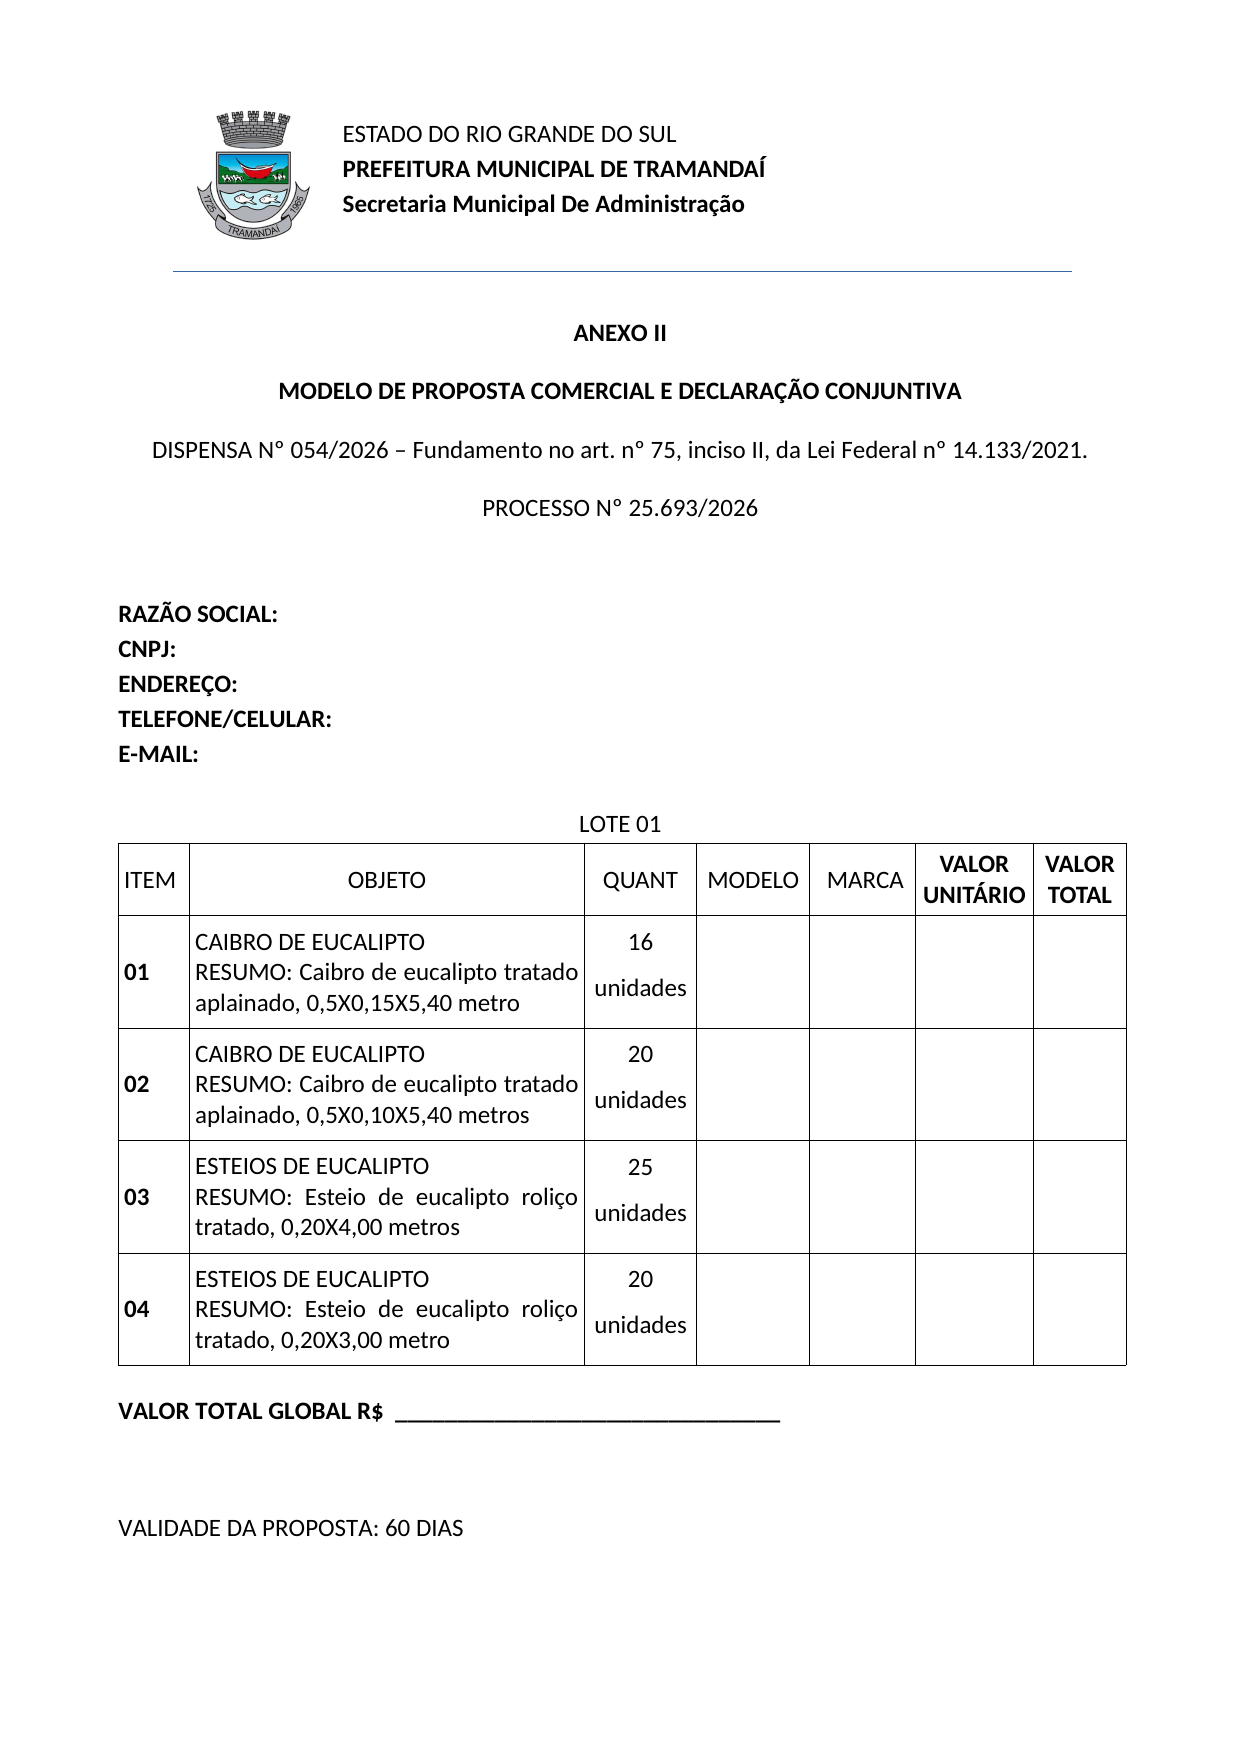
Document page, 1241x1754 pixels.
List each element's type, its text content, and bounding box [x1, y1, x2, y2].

table_header QUANT [585, 844, 696, 915]
table_cell 25 unidades [585, 1141, 696, 1252]
table_cell [810, 916, 915, 1028]
table_cell [697, 916, 809, 1028]
table_cell [916, 1254, 1033, 1365]
text [118, 118, 196, 149]
table_header OBJETO [190, 844, 584, 915]
table_cell [810, 1141, 915, 1252]
table_cell 03 [119, 1141, 189, 1252]
table_cell 16 unidades [585, 916, 696, 1028]
table_cell 20 unidades [585, 1254, 696, 1365]
table_cell [1034, 1029, 1126, 1140]
table_header VALOR TOTAL [1034, 844, 1126, 915]
text RAZÃO SOCIAL: [118, 598, 1122, 628]
text CNPJ: [118, 633, 1122, 663]
text [118, 153, 196, 184]
table_cell 04 [119, 1254, 189, 1365]
text PREFEITURA MUNICIPAL DE TRAMANDAÍ [311, 153, 1122, 184]
table_cell ESTEIOS DE EUCALIPTO RESUMO: Esteio de eucalipto roliço tratado, 0,20X4,00 metros [190, 1141, 584, 1252]
table_cell CAIBRO DE EUCALIPTO RESUMO: Caibro de eucalipto tratado aplainado, 0,5X0,15X5,40 metro [190, 916, 584, 1028]
table_cell ESTEIOS DE EUCALIPTO RESUMO: Esteio de eucalipto roliço tratado, 0,20X3,00 metro [190, 1254, 584, 1365]
table_header MODELO [697, 844, 809, 915]
table_cell 20 unidades [585, 1029, 696, 1140]
text [118, 188, 196, 219]
table_header VALOR UNITÁRIO [916, 844, 1033, 915]
table_cell [916, 916, 1033, 1028]
picture [196, 109, 311, 241]
text VALOR TOTAL GLOBAL R$ _______________________________ [118, 1396, 1122, 1426]
table_cell [916, 1029, 1033, 1140]
text ANEXO II [118, 317, 1122, 347]
text ENDEREÇO: [118, 668, 1122, 698]
table_cell [810, 1254, 915, 1365]
text DISPENSA Nº 054/2026 – Fundamento no art. nº 75, inciso II, da Lei Federal nº 14.133/2021. [118, 434, 1122, 464]
text MODELO DE PROPOSTA COMERCIAL E DECLARAÇÃO CONJUNTIVA [118, 375, 1122, 406]
text E-MAIL: [118, 738, 1122, 768]
table_cell [810, 1029, 915, 1140]
table_cell 01 [119, 916, 189, 1028]
text PROCESSO Nº 25.693/2026 [118, 492, 1122, 523]
table_header MARCA [810, 844, 915, 915]
table_cell CAIBRO DE EUCALIPTO RESUMO: Caibro de eucalipto tratado aplainado, 0,5X0,10X5,40 metros [190, 1029, 584, 1140]
table_cell [916, 1141, 1033, 1252]
table_header ITEM [119, 844, 189, 915]
table_cell [1034, 916, 1126, 1028]
table_cell 02 [119, 1029, 189, 1140]
text TELEFONE/CELULAR: [118, 703, 1122, 733]
text VALIDADE DA PROPOSTA: 60 DIAS [118, 1512, 1122, 1543]
text LOTE 01 [118, 808, 1122, 838]
table_cell [1034, 1254, 1126, 1365]
table_cell [697, 1254, 809, 1365]
text ESTADO DO RIO GRANDE DO SUL [311, 118, 1122, 149]
table_cell [697, 1029, 809, 1140]
table_cell [697, 1141, 809, 1252]
text Secretaria Municipal De Administração [311, 188, 1122, 219]
table_cell [1034, 1141, 1126, 1252]
